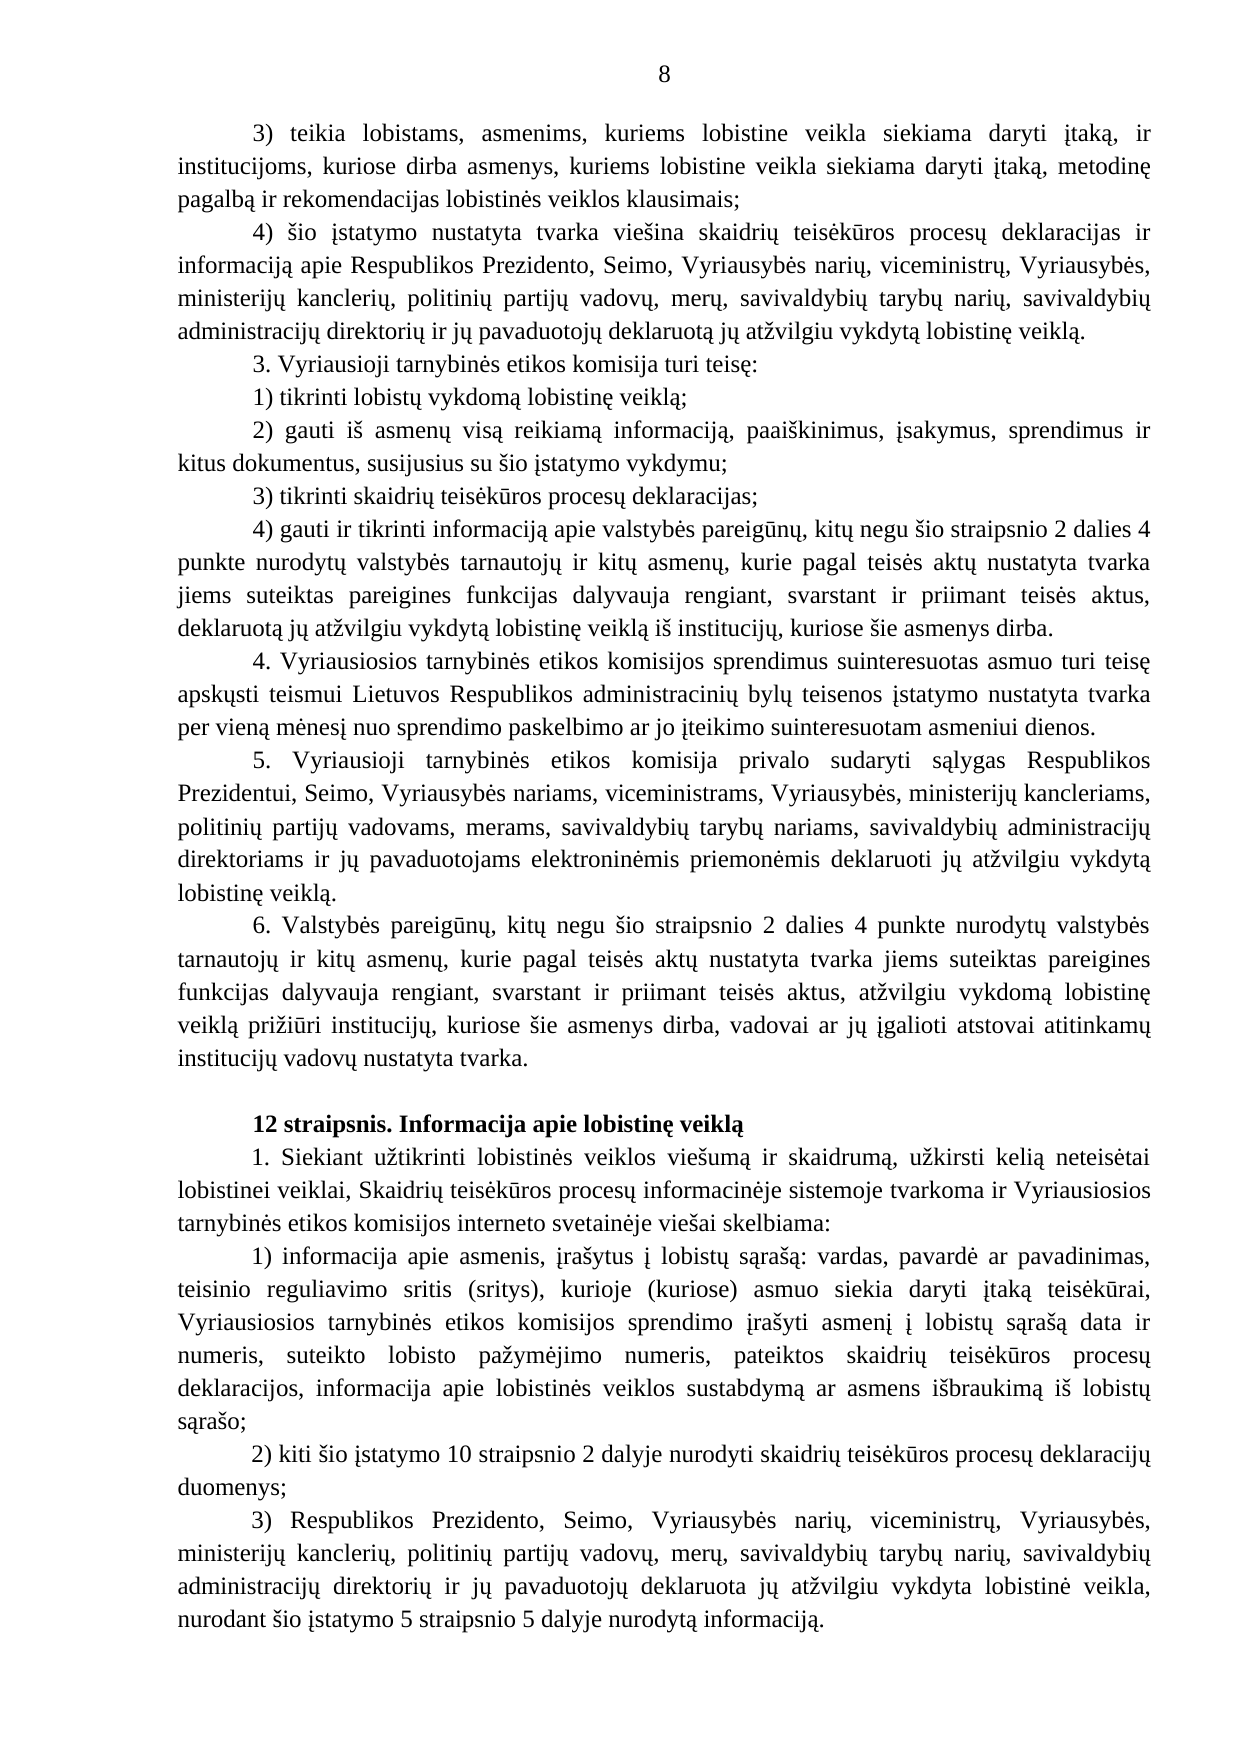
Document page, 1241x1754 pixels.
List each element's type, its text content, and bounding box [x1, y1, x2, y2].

text 4) šio įstatymo nustatyta tvarka viešina skaidrių teisėkūros procesų deklaracijas ir informaciją apie Respublikos Prezidento, Seimo, Vyriausybės narių, viceministrų, Vyriausybės, ministerijų kanclerių, politinių partijų vadovų, merų, savivaldybių tarybų narių, savivaldybių administracijų direktorių ir jų pavaduotojų deklaruotą jų atžvilgiu vykdytą lobistinę veiklą. [177, 217, 1152, 345]
text 3) tikrinti skaidrių teisėkūros procesų deklaracijas; [177, 481, 1152, 510]
text 12 straipsnis. Informacija apie lobistinę veiklą [177, 1109, 1152, 1137]
text 1. Siekiant užtikrinti lobistinės veiklos viešumą ir skaidrumą, užkirsti kelią neteisėtai lobistinei veiklai, Skaidrių teisėkūros procesų informacinėje sistemoje tvarkoma ir Vyriausiosios tarnybinės etikos komisijos interneto svetainėje viešai skelbiama: [177, 1142, 1152, 1237]
text 6. Valstybės pareigūnų, kitų negu šio straipsnio 2 dalies 4 punkte nurodytų valstybės tarnautojų ir kitų asmenų, kurie pagal teisės aktų nustatyta tvarka jiems suteiktas pareigines funkcijas dalyvauja rengiant, svarstant ir priimant teisės aktus, atžvilgiu vykdomą lobistinę veiklą prižiūri institucijų, kuriose šie asmenys dirba, vadovai ar jų įgalioti atstovai atitinkamų institucijų vadovų nustatyta tvarka. [177, 911, 1152, 1071]
text 2) kiti šio įstatymo 10 straipsnio 2 dalyje nurodyti skaidrių teisėkūros procesų deklaracijų duomenys; [177, 1439, 1152, 1501]
text 2) gauti iš asmenų visą reikiamą informaciją, paaiškinimus, įsakymus, sprendimus ir kitus dokumentus, susijusius su šio įstatymo vykdymu; [177, 415, 1152, 477]
text 4) gauti ir tikrinti informaciją apie valstybės pareigūnų, kitų negu šio straipsnio 2 dalies 4 punkte nurodytų valstybės tarnautojų ir kitų asmenų, kurie pagal teisės aktų nustatyta tvarka jiems suteiktas pareigines funkcijas dalyvauja rengiant, svarstant ir priimant teisės aktus, deklaruotą jų atžvilgiu vykdytą lobistinę veiklą iš institucijų, kuriose šie asmenys dirba. [177, 514, 1152, 642]
text 4. Vyriausiosios tarnybinės etikos komisijos sprendimus suinteresuotas asmuo turi teisę apskųsti teismui Lietuvos Respublikos administracinių bylų teisenos įstatymo nustatyta tvarka per vieną mėnesį nuo sprendimo paskelbimo ar jo įteikimo suinteresuotam asmeniui dienos. [177, 646, 1152, 741]
text 3) Respublikos Prezidento, Seimo, Vyriausybės narių, viceministrų, Vyriausybės, ministerijų kanclerių, politinių partijų vadovų, merų, savivaldybių tarybų narių, savivaldybių administracijų direktorių ir jų pavaduotojų deklaruota jų atžvilgiu vykdyta lobistinė veikla, nurodant šio įstatymo 5 straipsnio 5 dalyje nurodytą informaciją. [177, 1505, 1152, 1633]
text 5. Vyriausioji tarnybinės etikos komisija privalo sudaryti sąlygas Respublikos Prezidentui, Seimo, Vyriausybės nariams, viceministrams, Vyriausybės, ministerijų kancleriams, politinių partijų vadovams, merams, savivaldybių tarybų nariams, savivaldybių administracijų direktoriams ir jų pavaduotojams elektroninėmis priemonėmis deklaruoti jų atžvilgiu vykdytą lobistinę veiklą. [177, 746, 1152, 906]
text 1) informacija apie asmenis, įrašytus į lobistų sąrašą: vardas, pavardė ar pavadinimas, teisinio reguliavimo sritis (sritys), kurioje (kuriose) asmuo siekia daryti įtaką teisėkūrai, Vyriausiosios tarnybinės etikos komisijos sprendimo įrašyti asmenį į lobistų sąrašą data ir numeris, suteikto lobisto pažymėjimo numeris, pateiktos skaidrių teisėkūros procesų deklaracijos, informacija apie lobistinės veiklos sustabdymą ar asmens išbraukimą iš lobistų sąrašo; [177, 1241, 1152, 1435]
text 3) teikia lobistams, asmenims, kuriems lobistine veikla siekiama daryti įtaką, ir institucijoms, kuriose dirba asmenys, kuriems lobistine veikla siekiama daryti įtaką, metodinę pagalbą ir rekomendacijas lobistinės veiklos klausimais; [177, 118, 1152, 213]
text 1) tikrinti lobistų vykdomą lobistinę veiklą; [177, 382, 1152, 411]
text 3. Vyriausioji tarnybinės etikos komisija turi teisę: [177, 349, 1152, 378]
